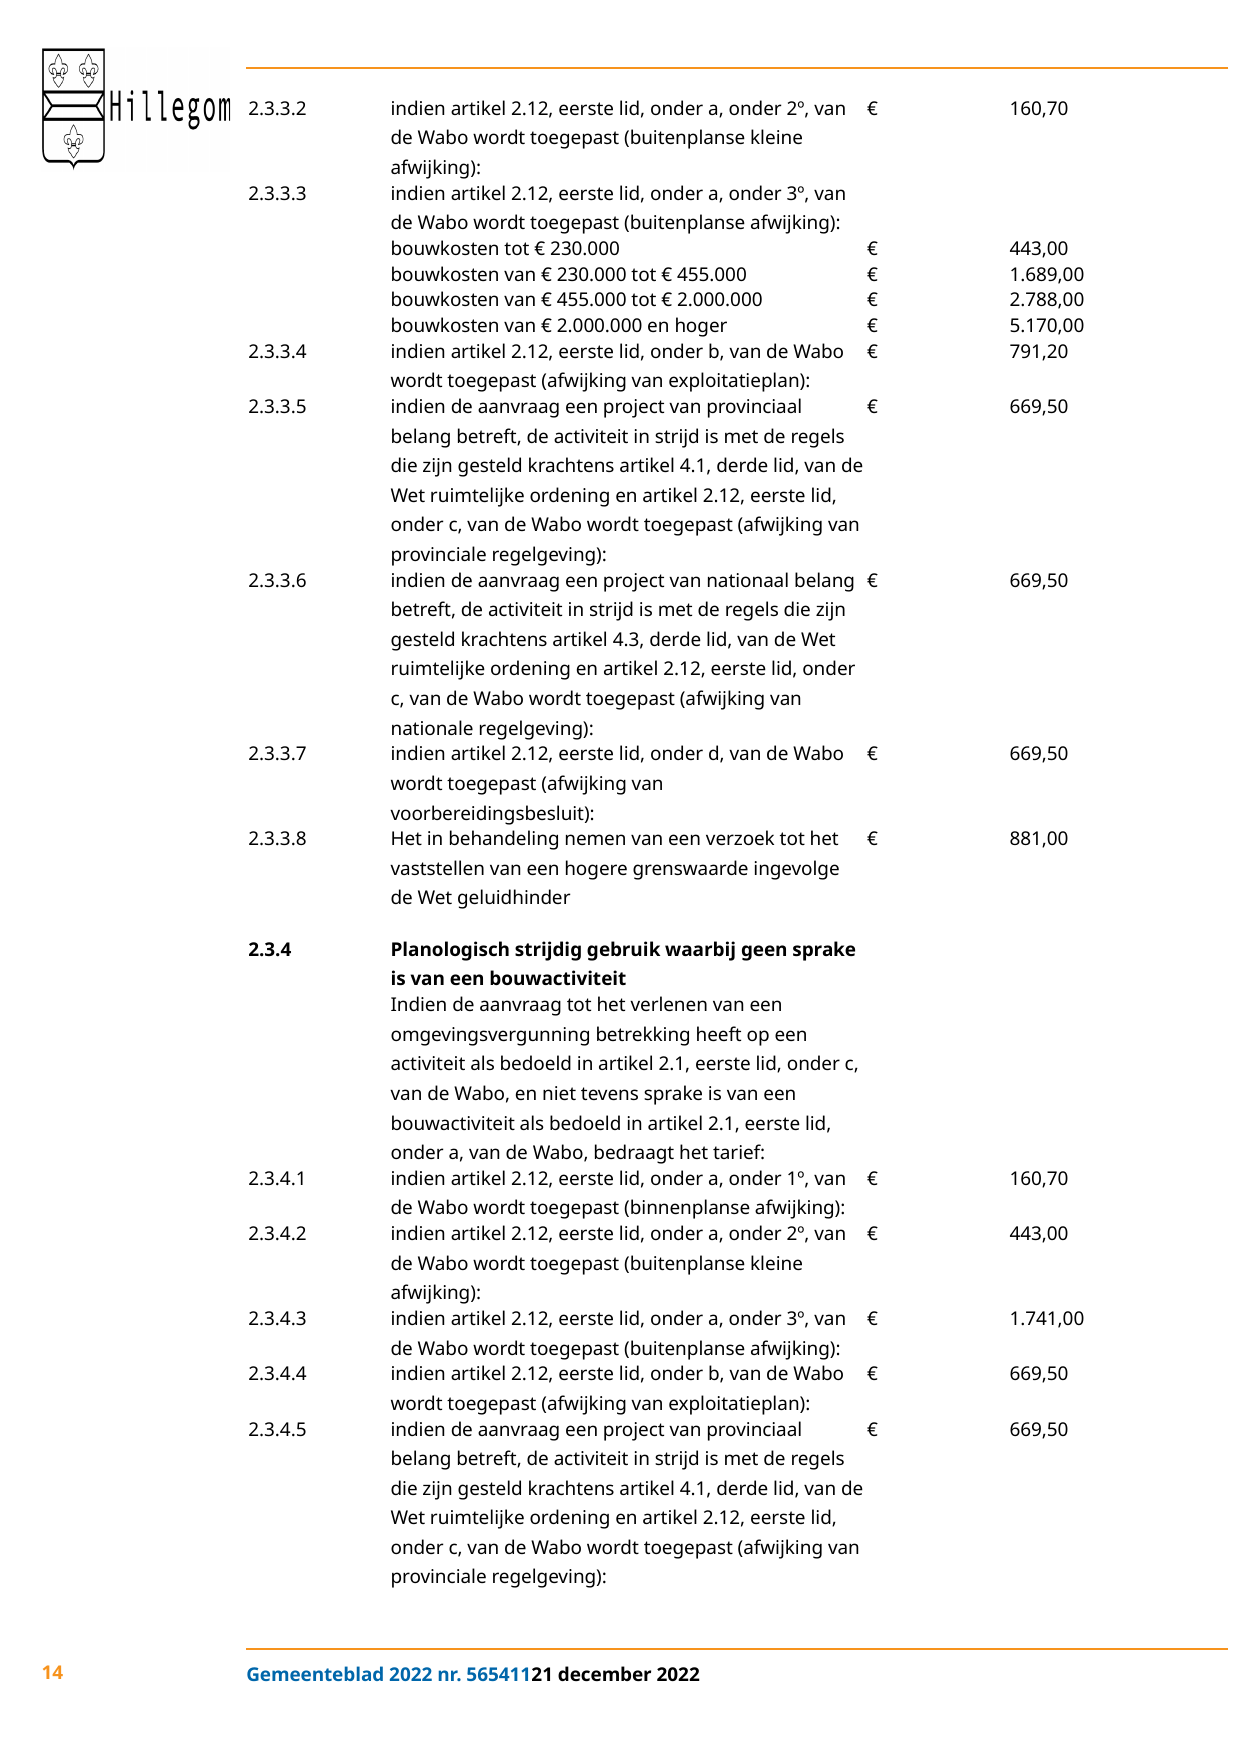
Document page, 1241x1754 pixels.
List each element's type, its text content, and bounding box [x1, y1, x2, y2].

table_cell [248, 312, 390, 338]
table_cell indien artikel 2.12, eerste lid, onder b, van de Wabo wordt toegepast (afwijking van exploitatieplan): [390, 1361, 867, 1416]
table_cell 1.689,00 [1009, 261, 1152, 286]
table_cell [390, 910, 867, 936]
table_cell bouwkosten van € 2.000.000 en hoger [390, 312, 867, 338]
table_cell 443,00 [1009, 1220, 1152, 1305]
table_cell Planologisch strijdig gebruik waarbij geen sprake is van een bouwactiviteit [390, 936, 867, 991]
table_cell [867, 180, 1009, 235]
table_cell indien artikel 2.12, eerste lid, onder a, onder 2º, van de Wabo wordt toegepast (buitenplanse kleine afwijking): [390, 1220, 867, 1305]
table_cell € [867, 1416, 1009, 1589]
table_cell 443,00 [1009, 235, 1152, 261]
table_cell € [867, 261, 1009, 286]
table_cell indien artikel 2.12, eerste lid, onder a, onder 2º, van de Wabo wordt toegepast (buitenplanse kleine afwijking): [390, 95, 867, 180]
table_cell 5.170,00 [1009, 312, 1152, 338]
table_cell 2.3.3.6 [248, 567, 390, 741]
table_cell € [867, 1305, 1009, 1361]
table_cell [1009, 180, 1152, 235]
table_cell [248, 910, 390, 936]
table_cell 669,50 [1009, 1416, 1152, 1589]
table_cell [1009, 991, 1152, 1165]
table_cell € [867, 1361, 1009, 1416]
table_cell 2.3.3.4 [248, 338, 390, 393]
table_cell 1.741,00 [1009, 1305, 1152, 1361]
table_cell 881,00 [1009, 825, 1152, 910]
table_cell € [867, 393, 1009, 567]
table_cell 2.788,00 [1009, 286, 1152, 312]
table_cell € [867, 95, 1009, 180]
table_cell [1009, 936, 1152, 991]
table_cell € [867, 235, 1009, 261]
table_cell indien de aanvraag een project van provinciaal belang betreft, de activiteit in strijd is met de regels die zijn gesteld krachtens artikel 4.1, derde lid, van de Wet ruimtelijke ordening en artikel 2.12, eerste lid, onder c, van de Wabo wordt toegepast (afwijking van provinciale regelgeving): [390, 1416, 867, 1589]
table_cell [248, 261, 390, 286]
table_cell 160,70 [1009, 1165, 1152, 1220]
table_cell indien artikel 2.12, eerste lid, onder a, onder 3º, van de Wabo wordt toegepast (buitenplanse afwijking): [390, 180, 867, 235]
table_cell [248, 991, 390, 1165]
table_cell [248, 286, 390, 312]
table_cell 669,50 [1009, 741, 1152, 825]
table_cell € [867, 567, 1009, 741]
table_cell 669,50 [1009, 567, 1152, 741]
table_cell 2.3.3.3 [248, 180, 390, 235]
table_cell indien artikel 2.12, eerste lid, onder d, van de Wabo wordt toegepast (afwijking van voorbereidingsbesluit): [390, 741, 867, 825]
picture [41, 47, 231, 172]
table_cell 2.3.4.4 [248, 1361, 390, 1416]
table_cell bouwkosten tot € 230.000 [390, 235, 867, 261]
table_cell 669,50 [1009, 393, 1152, 567]
table_cell € [867, 1165, 1009, 1220]
table_cell [248, 235, 390, 261]
table_cell 2.3.3.8 [248, 825, 390, 910]
table_cell indien de aanvraag een project van nationaal belang betreft, de activiteit in strijd is met de regels die zijn gesteld krachtens artikel 4.3, derde lid, van de Wet ruimtelijke ordening en artikel 2.12, eerste lid, onder c, van de Wabo wordt toegepast (afwijking van nationale regelgeving): [390, 567, 867, 741]
table_cell € [867, 338, 1009, 393]
table_cell bouwkosten van € 455.000 tot € 2.000.000 [390, 286, 867, 312]
table_cell indien artikel 2.12, eerste lid, onder a, onder 3º, van de Wabo wordt toegepast (buitenplanse afwijking): [390, 1305, 867, 1361]
table_cell [867, 936, 1009, 991]
table_cell Het in behandeling nemen van een verzoek tot het vaststellen van een hogere grenswaarde ingevolge de Wet geluidhinder [390, 825, 867, 910]
table_cell indien artikel 2.12, eerste lid, onder a, onder 1º, van de Wabo wordt toegepast (binnenplanse afwijking): [390, 1165, 867, 1220]
table_cell indien de aanvraag een project van provinciaal belang betreft, de activiteit in strijd is met de regels die zijn gesteld krachtens artikel 4.1, derde lid, van de Wet ruimtelijke ordening en artikel 2.12, eerste lid, onder c, van de Wabo wordt toegepast (afwijking van provinciale regelgeving): [390, 393, 867, 567]
table_cell 2.3.4.3 [248, 1305, 390, 1361]
table_cell 2.3.4 [248, 936, 390, 991]
table_cell 669,50 [1009, 1361, 1152, 1416]
table_cell € [867, 825, 1009, 910]
table_cell € [867, 1220, 1009, 1305]
table_cell 160,70 [1009, 95, 1152, 180]
table_cell [867, 910, 1009, 936]
table_cell 2.3.4.2 [248, 1220, 390, 1305]
table_cell 2.3.3.7 [248, 741, 390, 825]
table_cell 2.3.4.5 [248, 1416, 390, 1589]
table_cell 791,20 [1009, 338, 1152, 393]
table_cell Indien de aanvraag tot het verlenen van een omgevingsvergunning betrekking heeft op een activiteit als bedoeld in artikel 2.1, eerste lid, onder c, van de Wabo, en niet tevens sprake is van een bouwactiviteit als bedoeld in artikel 2.1, eerste lid, onder a, van de Wabo, bedraagt het tarief: [390, 991, 867, 1165]
table_cell € [867, 286, 1009, 312]
table_cell bouwkosten van € 230.000 tot € 455.000 [390, 261, 867, 286]
table_cell € [867, 312, 1009, 338]
table_cell 2.3.3.2 [248, 95, 390, 180]
table_cell indien artikel 2.12, eerste lid, onder b, van de Wabo wordt toegepast (afwijking van exploitatieplan): [390, 338, 867, 393]
table_cell [867, 991, 1009, 1165]
table_cell € [867, 741, 1009, 825]
table_cell 2.3.4.1 [248, 1165, 390, 1220]
table_cell [1009, 910, 1152, 936]
table_cell 2.3.3.5 [248, 393, 390, 567]
